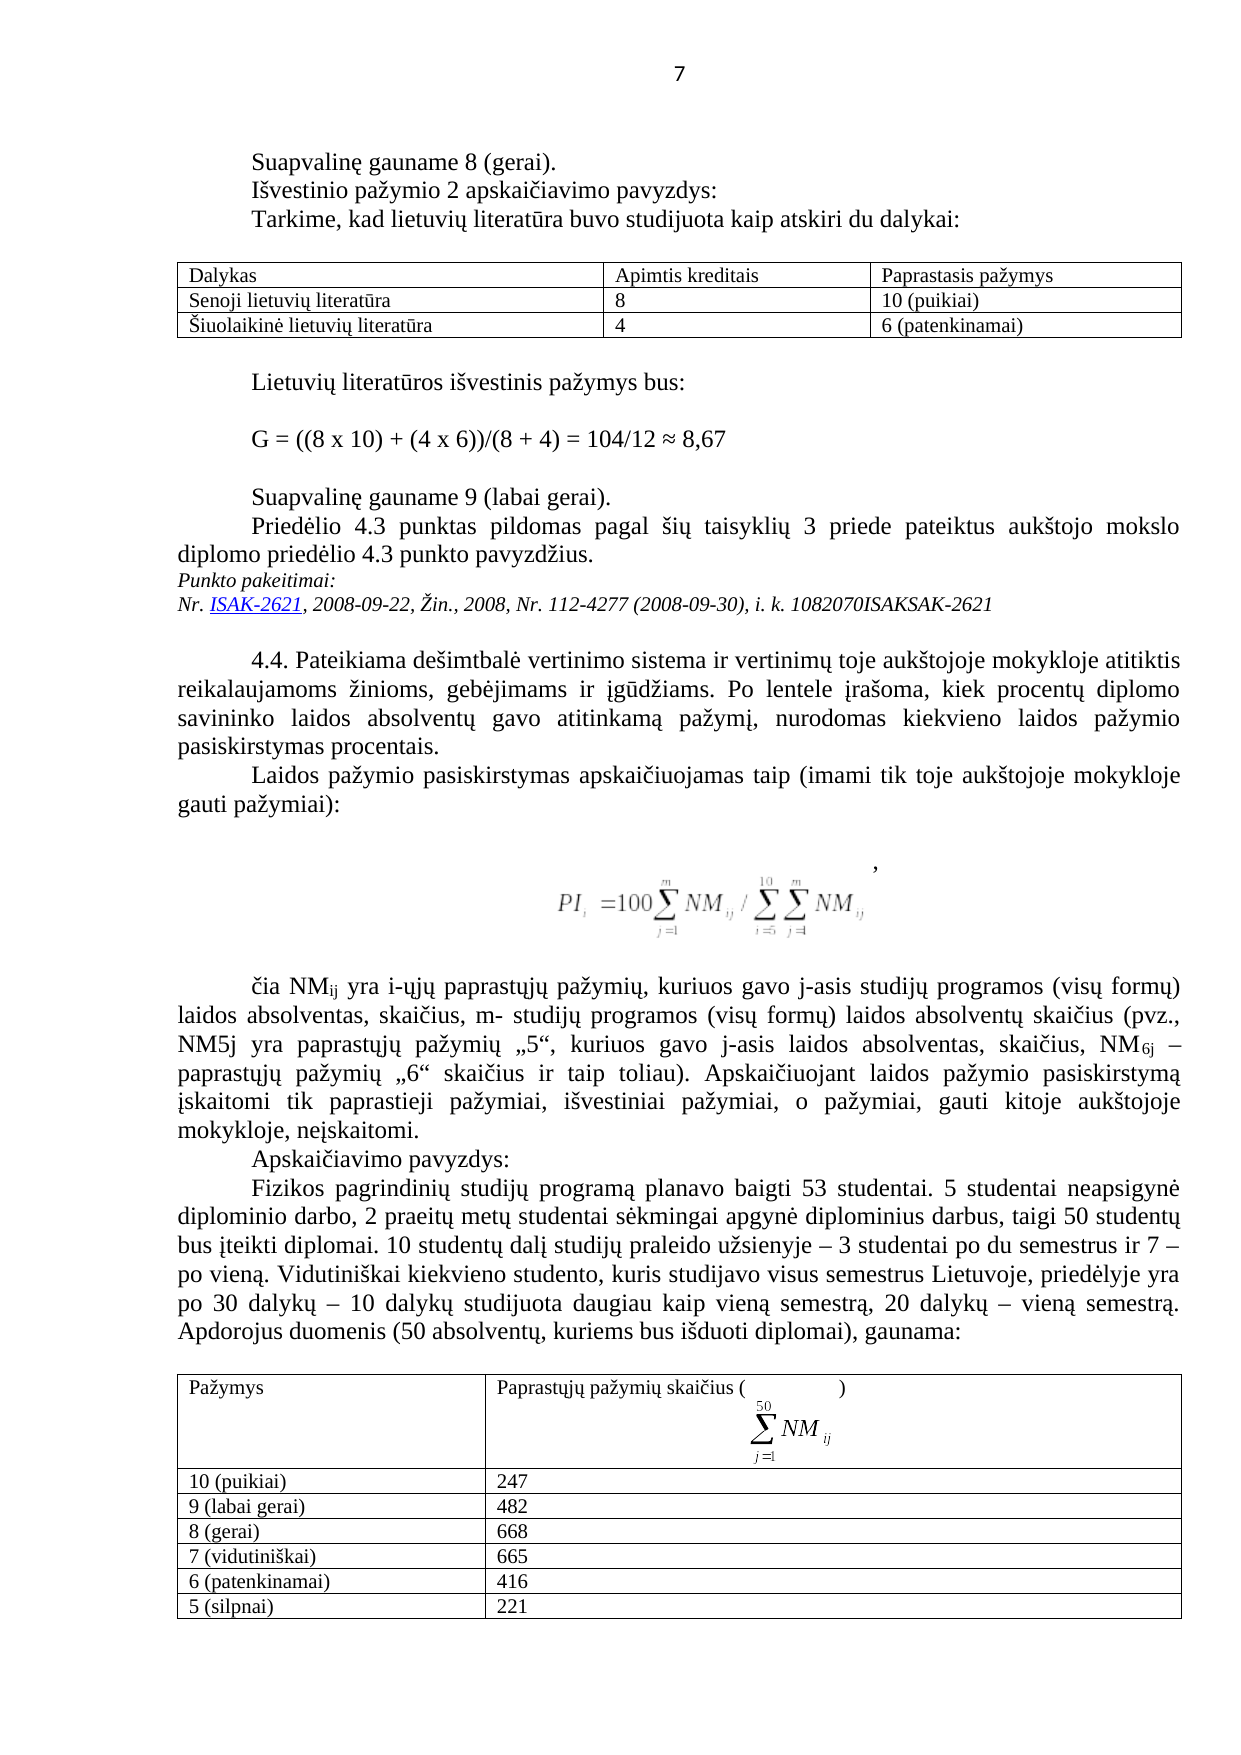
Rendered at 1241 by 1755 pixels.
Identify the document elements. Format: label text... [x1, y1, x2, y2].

table_cell 668 [486, 1519, 1181, 1543]
text Suapvalinę gauname 9 (labai gerai). [177, 482, 1181, 511]
text Apskaičiavimo pavyzdys: [177, 1144, 1181, 1173]
table_cell Senoji lietuvių literatūra [178, 288, 603, 312]
table_cell 10 (puikiai) [178, 1469, 485, 1493]
text 4.4. Pateikiama dešimtbalė vertinimo sistema ir vertinimų toje aukštojoje mokykloje atitiktis reikalaujamoms žinioms, gebėjimams ir įgūdžiams. Po lentele įrašoma, kiek procentų diplomo savininko laidos absolventų gavo atitinkamą pažymį, nurodomas kiekvieno laidos pažymio pasiskirstymas procentais. [177, 645, 1181, 760]
table_header Paprastasis pažymys [871, 263, 1181, 287]
text čia NMij yra i-ųjų paprastųjų pažymių, kuriuos gavo j-asis studijų programos (visų formų) laidos absolventas, skaičius, m- studijų programos (visų formų) laidos absolventų skaičius (pvz., NM5j yra paprastųjų pažymių „5“, kuriuos gavo j-asis laidos absolventas, skaičius, NM6j – paprastųjų pažymių „6“ skaičius ir taip toliau). Apskaičiuojant laidos pažymio pasiskirstymą įskaitomi tik paprastieji pažymiai, išvestiniai pažymiai, o pažymiai, gauti kitoje aukštojoje mokykloje, neįskaitomi. [177, 971, 1181, 1144]
text Išvestinio pažymio 2 apskaičiavimo pavyzdys: [177, 176, 1181, 204]
table_cell 5 (silpnai) [178, 1594, 485, 1618]
table_cell 4 [604, 313, 870, 337]
table_cell 247 [486, 1469, 1181, 1493]
text Nr. ISAK-2621, 2008-09-22, Žin., 2008, Nr. 112-4277 (2008-09-30), i. k. 1082070ISAKSAK-2621 [177, 592, 1181, 616]
table_header Apimtis kreditais [604, 263, 870, 287]
text Priedėlio 4.3 punktas pildomas pagal šių taisyklių 3 priede pateiktus aukštojo mokslo diplomo priedėlio 4.3 punkto pavyzdžius. [177, 511, 1181, 568]
table_cell 6 (patenkinamai) [178, 1569, 485, 1593]
table_cell 665 [486, 1544, 1181, 1568]
text Fizikos pagrindinių studijų programą planavo baigti 53 studentai. 5 studentai neapsigynė diplominio darbo, 2 praeitų metų studentai sėkmingai apgynė diplominius darbus, taigi 50 studentų bus įteikti diplomai. 10 studentų dalį studijų praleido užsienyje – 3 studentai po du semestrus ir 7 – po vieną. Vidutiniškai kiekvieno studento, kuris studijavo visus semestrus Lietuvoje, priedėlyje yra po 30 dalykų – 10 dalykų studijuota daugiau kaip vieną semestrą, 20 dalykų – vieną semestrą. Apdorojus duomenis (50 absolventų, kuriems bus išduoti diplomai), gaunama: [177, 1173, 1181, 1345]
table_cell 221 [486, 1594, 1181, 1618]
table_cell 10 (puikiai) [871, 288, 1181, 312]
text Tarkime, kad lietuvių literatūra buvo studijuota kaip atskiri du dalykai: [177, 204, 1181, 233]
table_cell 6 (patenkinamai) [871, 313, 1181, 337]
text Lietuvių literatūros išvestinis pažymys bus: [177, 367, 1181, 396]
table_cell 416 [486, 1569, 1181, 1593]
table_header Dalykas [178, 263, 603, 287]
table_header Pažymys [178, 1375, 485, 1467]
text , [177, 846, 1181, 943]
table_cell 482 [486, 1494, 1181, 1518]
table_cell 9 (labai gerai) [178, 1494, 485, 1518]
table_cell 7 (vidutiniškai) [178, 1544, 485, 1568]
text G = ((8 x 10) + (4 x 6))/(8 + 4) = 104/12 ≈ 8,67 [177, 424, 1181, 453]
table_cell Šiuolaikinė lietuvių literatūra [178, 313, 603, 337]
text Punkto pakeitimai: [177, 568, 1181, 592]
text Suapvalinę gauname 8 (gerai). [177, 147, 1181, 176]
table_cell 8 [604, 288, 870, 312]
table_header Paprastųjų pažymių skaičius () [486, 1375, 1181, 1467]
table_cell 8 (gerai) [178, 1519, 485, 1543]
text Laidos pažymio pasiskirstymas apskaičiuojamas taip (imami tik toje aukštojoje mokykloje gauti pažymiai): [177, 760, 1181, 818]
